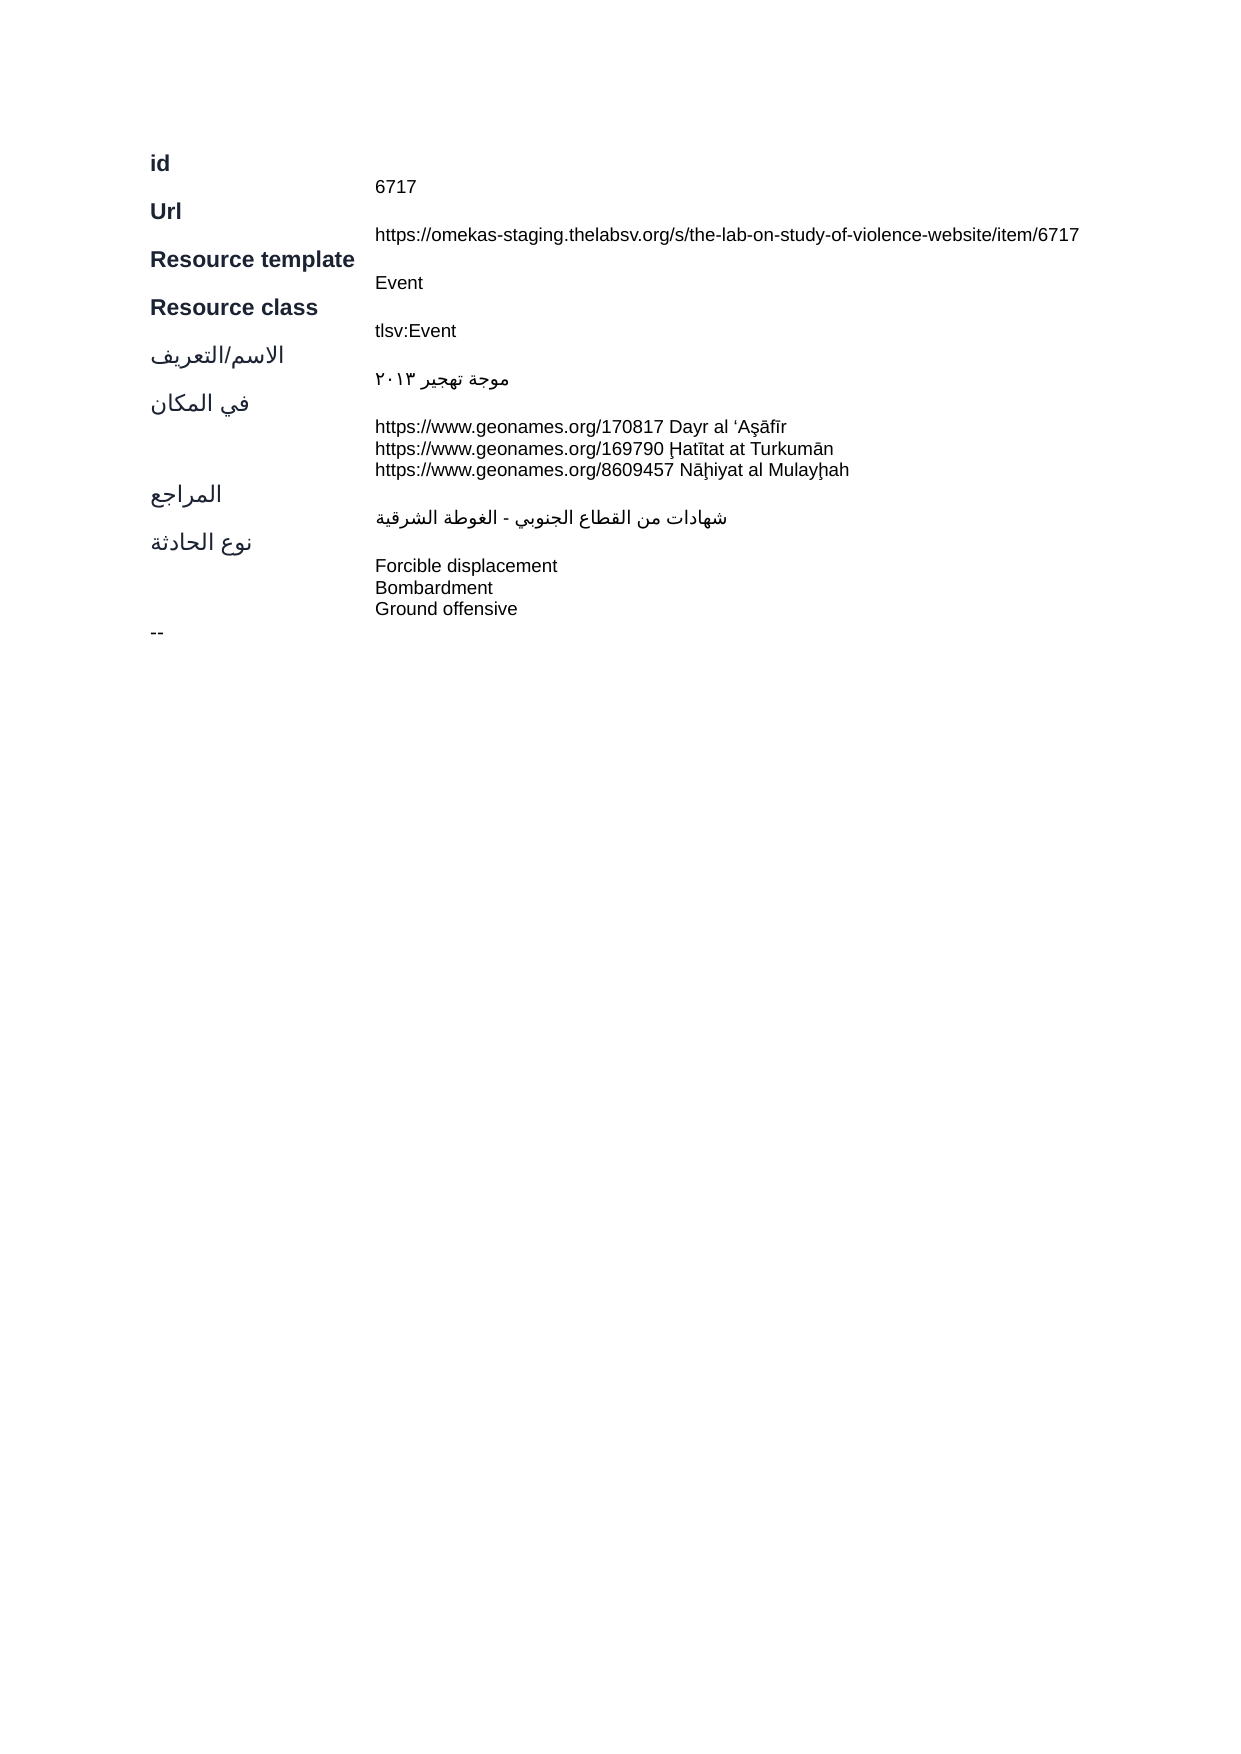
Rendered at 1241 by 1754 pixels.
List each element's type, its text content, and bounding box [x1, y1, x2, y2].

text tlsv:Event [375, 320, 1090, 342]
text نوع الحادثة [150, 528, 1090, 555]
text Resource class [150, 294, 1090, 320]
text Bombardment [375, 576, 1090, 598]
text المراجع [150, 481, 1090, 507]
text في المكان [150, 389, 1090, 416]
text https://www.geonames.org/170817 Dayr al ‘Aşāfīr [375, 416, 1090, 437]
text Forcible displacement [375, 555, 1090, 576]
text Resource template [150, 246, 1090, 272]
text Url [150, 198, 1090, 224]
text شهادات من القطاع الجنوبي - الغوطة الشرقية [375, 507, 1090, 528]
text Event [375, 272, 1090, 294]
text -- [150, 619, 1090, 643]
text https://omekas-staging.thelabsv.org/s/the-lab-on-study-of-violence-website/item/6717 [375, 224, 1090, 246]
text 6717 [375, 176, 1090, 198]
text https://www.geonames.org/169790 Ḩatītat at Turkumān [375, 437, 1090, 459]
text الاسم/التعريف [150, 342, 1090, 368]
text https://www.geonames.org/8609457 Nāḩiyat al Mulayḩah [375, 459, 1090, 481]
text Ground offensive [375, 598, 1090, 619]
text id [150, 150, 1090, 176]
text موجة تهجير ٢٠١٣ [375, 368, 1090, 389]
